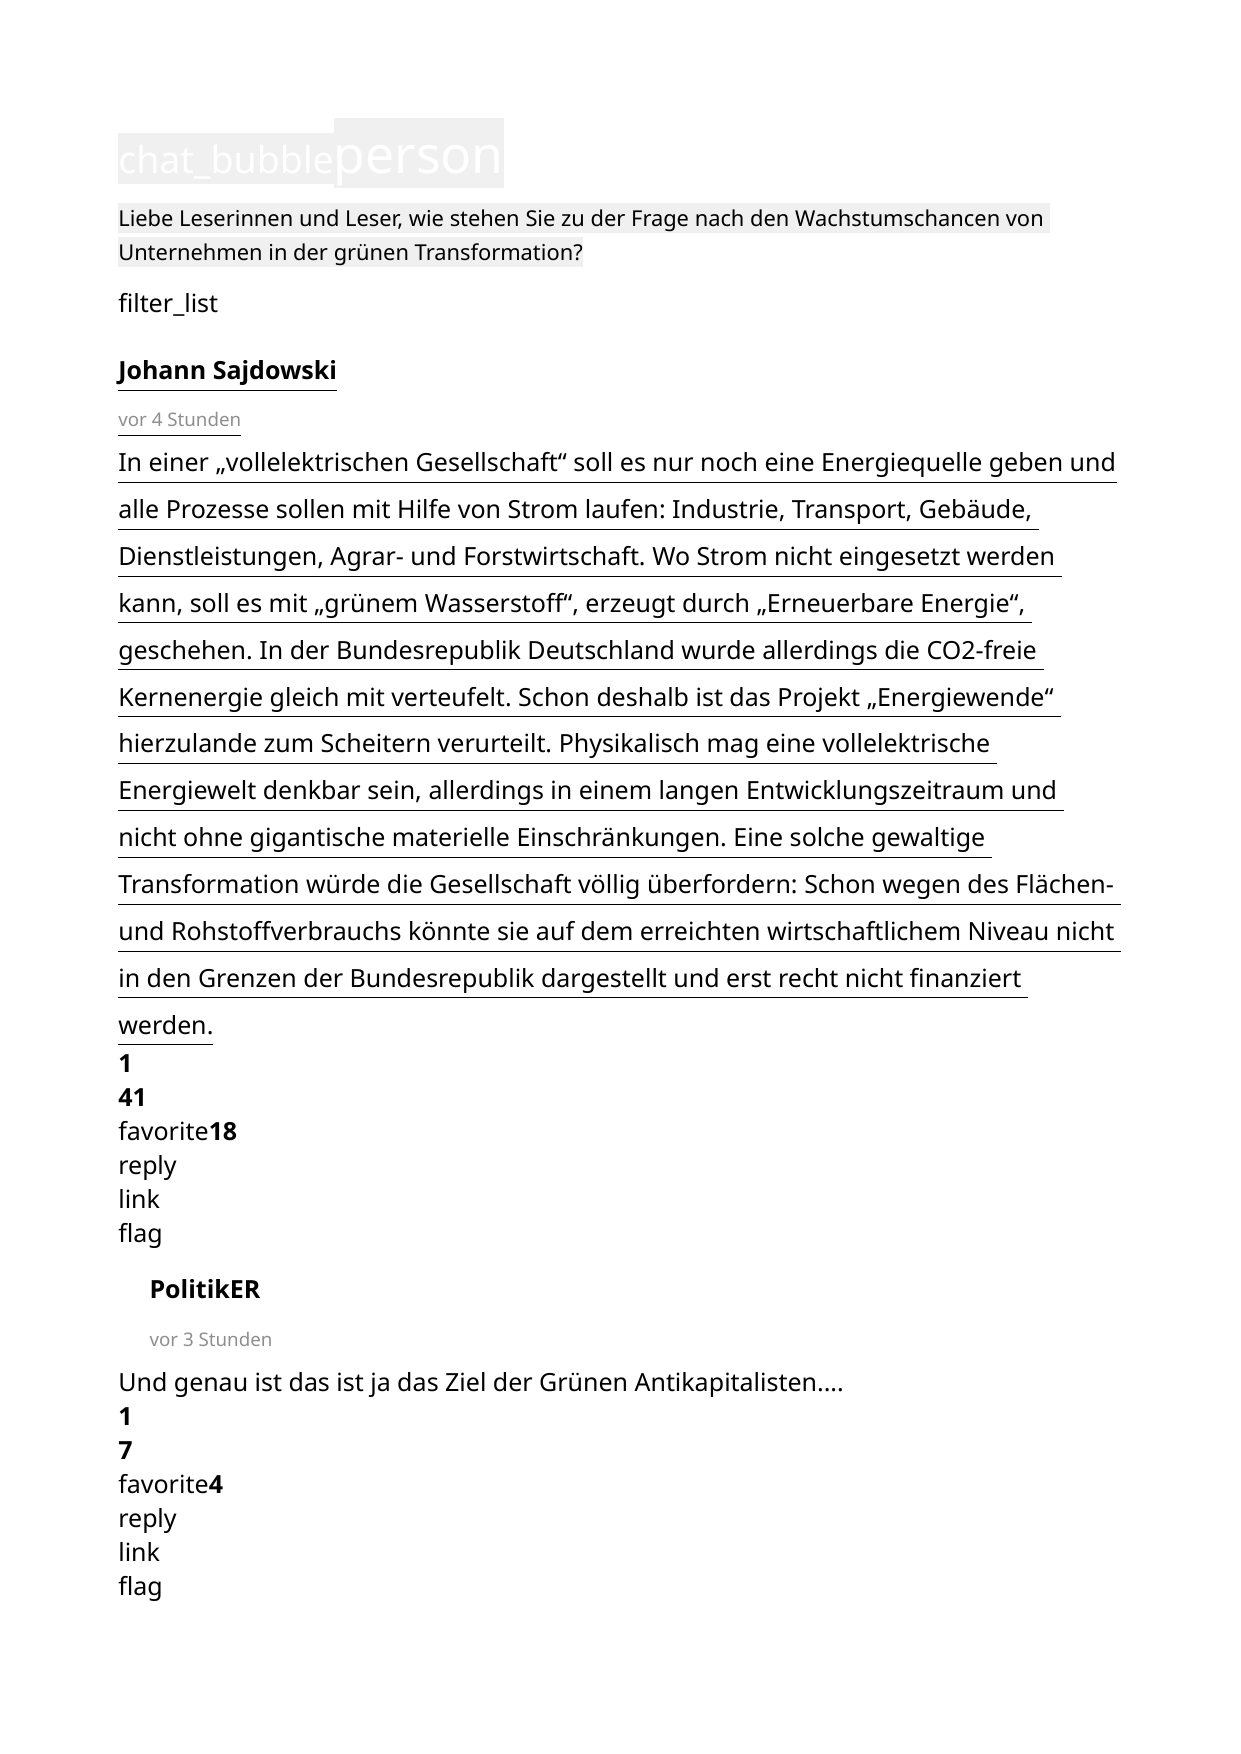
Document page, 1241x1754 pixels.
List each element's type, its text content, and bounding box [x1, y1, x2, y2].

text in den Grenzen der Bundesrepublik dargestellt und erst recht nicht finanziert werden. [118, 952, 1122, 1045]
text 1 [118, 1398, 1122, 1432]
text 41 [118, 1079, 1122, 1113]
text link [118, 1534, 1122, 1568]
text 7 [118, 1432, 1122, 1466]
text reply [118, 1500, 1122, 1534]
text flag [118, 1568, 1122, 1603]
text 1 [118, 1045, 1122, 1079]
text link [118, 1182, 1122, 1216]
text filter_list [118, 286, 1122, 320]
text Und genau ist das ist ja das Ziel der Grünen Antikapitalisten.... [118, 1351, 1122, 1398]
text flag [118, 1216, 1122, 1250]
text vor 4 Stunden [118, 406, 1122, 436]
text Liebe Leserinnen und Leser, wie stehen Sie zu der Frage nach den Wachstumschancen von Unternehmen in der grünen Transformation? [118, 203, 1122, 267]
text favorite18 [118, 1113, 1122, 1148]
text favorite4 [118, 1466, 1122, 1500]
text PolitikER [149, 1265, 1114, 1306]
text chat_bubbleperson [118, 118, 1106, 188]
text Johann Sajdowski [118, 350, 1114, 391]
text vor 3 Stunden [149, 1322, 1122, 1351]
text In einer „vollelektrischen Gesellschaft“ soll es nur noch eine Energiequelle geben und alle Prozesse sollen mit Hilfe von Strom laufen: Industrie, Transport, Gebäude, Dienstleistungen, Agrar- und Forstwirtschaft. Wo Strom nicht eingesetzt werden kann, soll es mit „grünem Wasserstoff“, erzeugt durch „Erneuerbare Energie“, geschehen. In der Bundesrepublik Deutschland wurde allerdings die CO2-freie Kernenergie gleich mit verteufelt. Schon deshalb ist das Projekt „Energiewende“ hierzulande zum Scheitern verurteilt. Physikalisch mag eine vollelektrische Energiewelt denkbar sein, allerdings in einem langen Entwicklungszeitraum und nicht ohne gigantische materielle Einschränkungen. Eine solche gewaltige Transformation würde die Gesellschaft völlig überfordern: Schon wegen des Flächen- und Rohstoffverbrauchs könnte sie auf dem erreichten wirtschaftlichem Niveau nicht [118, 436, 1122, 951]
text reply [118, 1148, 1122, 1182]
